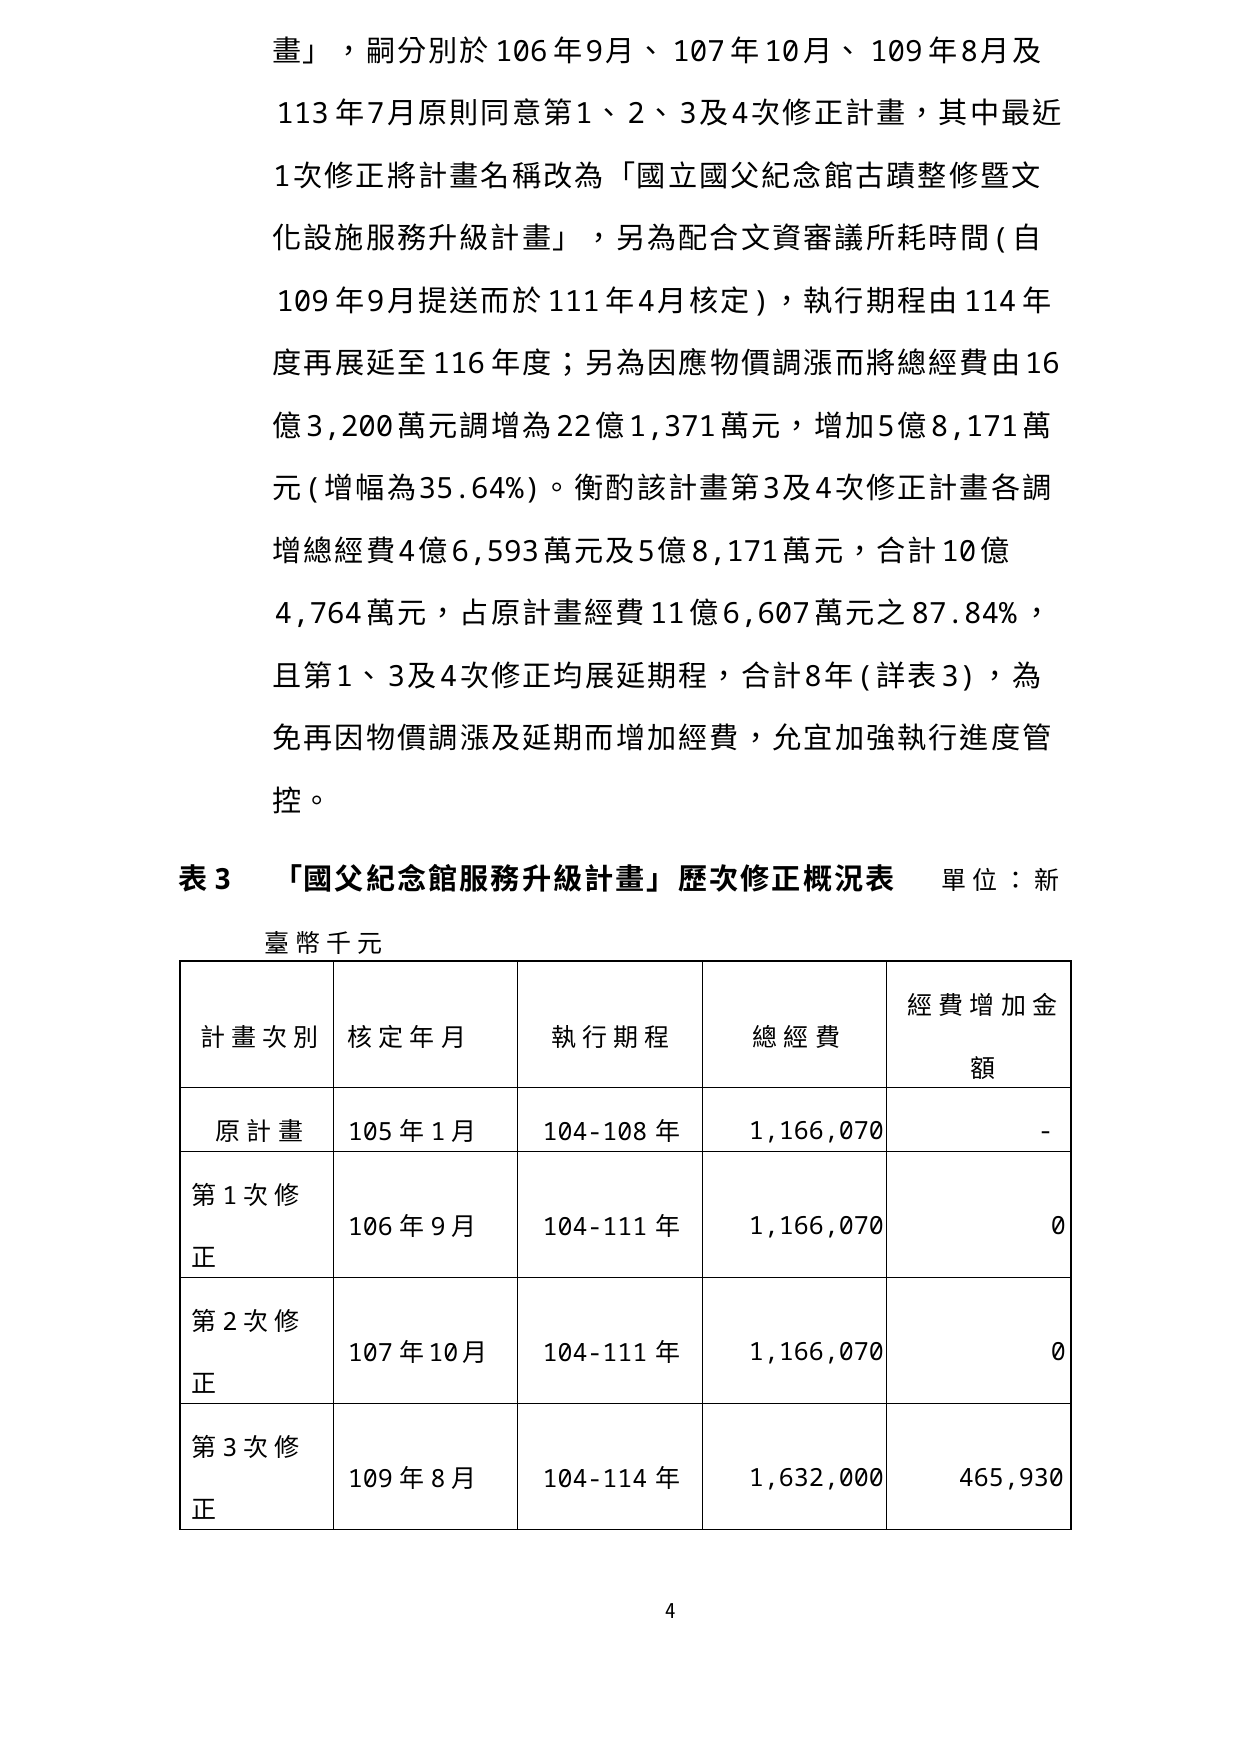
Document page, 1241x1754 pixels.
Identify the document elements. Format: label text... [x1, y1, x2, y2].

table_cell 1,166,070 [703, 1152, 886, 1277]
table_cell 109年8月 [334, 1404, 517, 1529]
table_cell 106年9月 [334, 1152, 517, 1277]
table_cell 原計畫 [181, 1088, 333, 1151]
table_cell 104-108年 [518, 1088, 702, 1151]
table_header 計畫次別 [181, 962, 333, 1087]
table_header 核定年月 [334, 962, 517, 1087]
text 畫」，嗣分別於106年9月、107年10月、109年8月及113年7月原則同意第1、2、3及4次修正計畫，其中最近1次修正將計畫名稱改為「國立國父紀念館古蹟整修暨文化設施服務升級計畫」，另為配合文資審議所耗時間(自109年9月提送而於111年4月核定)，執行期程由114年度再展延至116年度；另為因應物價調漲而將總經費由16億3,200萬元調增為22億1,371萬元，增加5億8,171萬元(增幅為35.64%)。衡酌該計畫第3及4次修正計畫各調增總經費4億6,593萬元及5億8,171萬元，合計10億4,764萬元，占原計畫經費11億6,607萬元之87.84%，且第1、3及4次修正均展延期程，合計8年(詳表3)，為免再因物價調漲及延期而增加經費，允宜加強執行進度管控。 [266, 7, 1063, 819]
table_cell 1,632,000 [703, 1404, 886, 1529]
table_cell 第1次修正 [181, 1152, 333, 1277]
table_cell 0 [887, 1152, 1070, 1277]
table_cell 0 [887, 1278, 1070, 1403]
table_header 總經費 [703, 962, 886, 1087]
table_cell 1,166,070 [703, 1088, 886, 1151]
table_cell 104-111年 [518, 1152, 702, 1277]
table_cell 1,166,070 [703, 1278, 886, 1403]
table_cell 第2次修正 [181, 1278, 333, 1403]
table_header 執行期程 [518, 962, 702, 1087]
table_cell 105年1月 [334, 1088, 517, 1151]
table_header 經費增加金額 [887, 962, 1070, 1087]
table_cell 104-114年 [518, 1404, 702, 1529]
table_cell 第3次修正 [181, 1404, 333, 1529]
table_cell 104-111年 [518, 1278, 702, 1403]
table_cell 107年10月 [334, 1278, 517, 1403]
table_cell 465,930 [887, 1404, 1070, 1529]
table_cell - [887, 1088, 1070, 1151]
text 表3 「國父紀念館服務升級計畫」歷次修正概況表 單位：新臺幣千元 [177, 835, 1063, 960]
